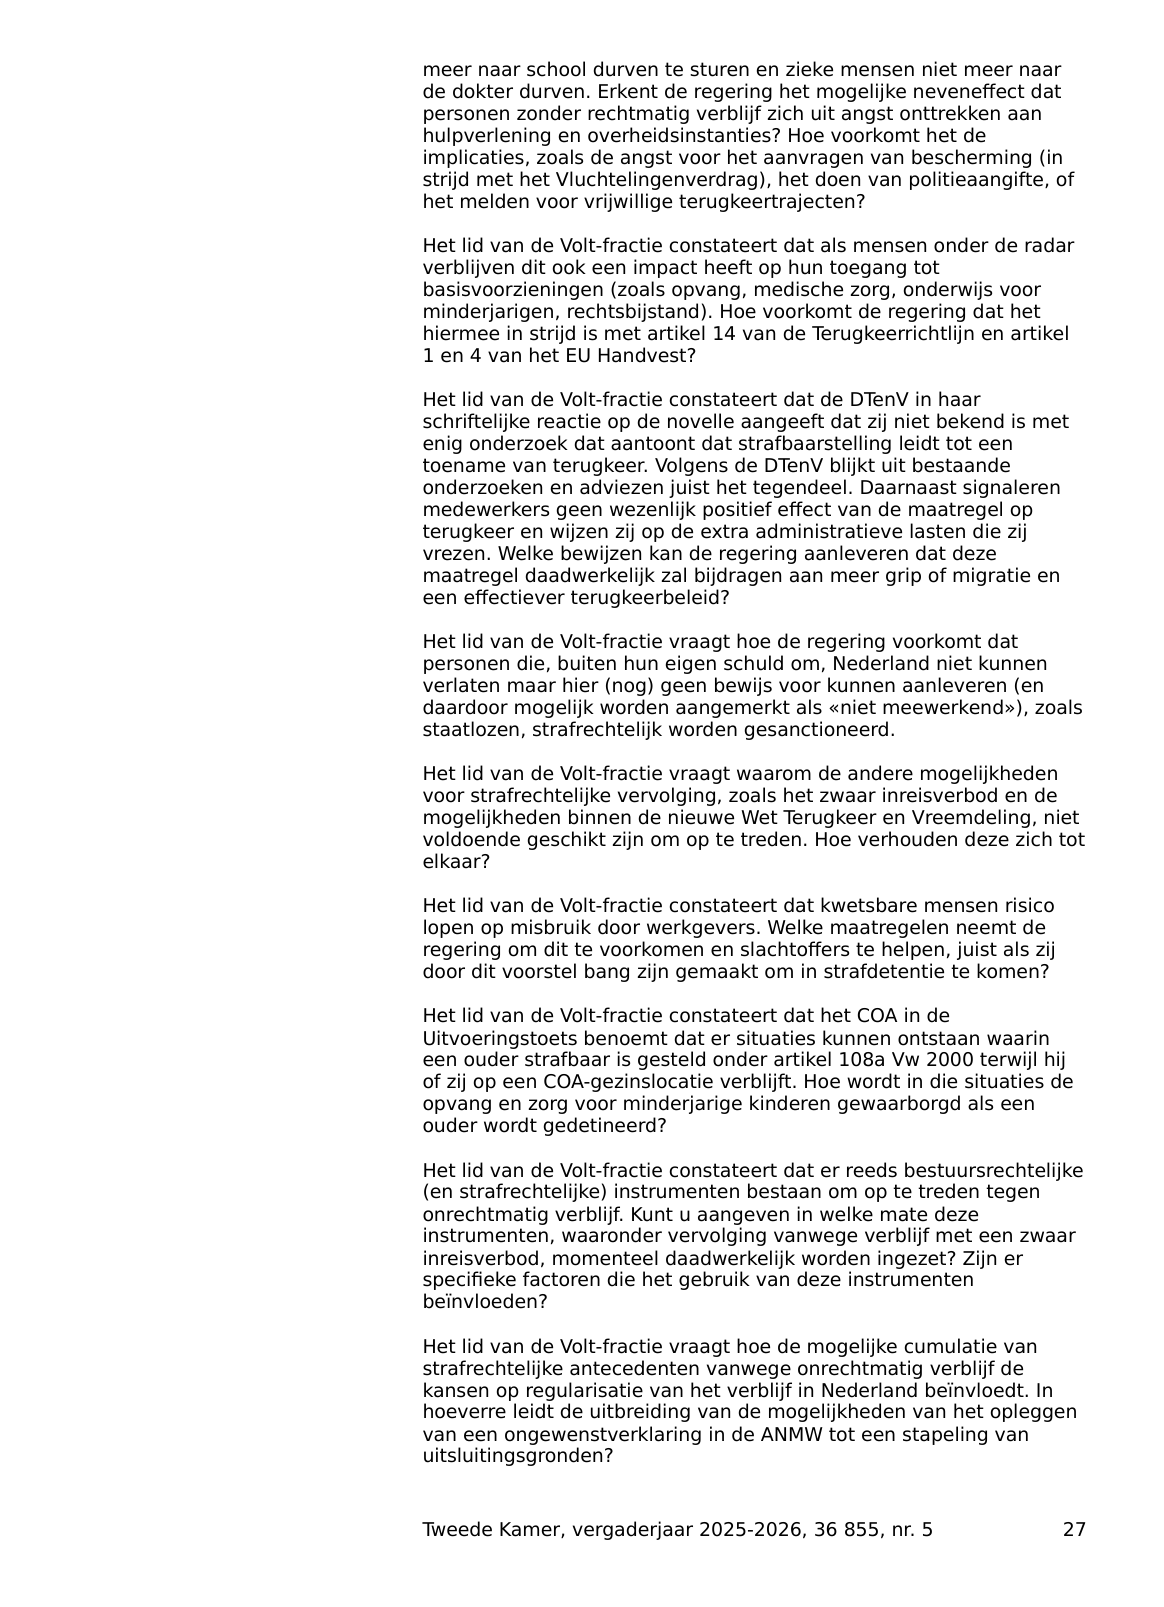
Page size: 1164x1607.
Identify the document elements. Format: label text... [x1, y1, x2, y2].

text Het lid van de Volt-fractie vraagt waarom de andere mogelijkheden voor strafrechtelijke vervolging, zoals het zwaar inreisverbod en de mogelijkheden binnen de nieuwe Wet Terugkeer en Vreemdeling, niet voldoende geschikt zijn om op te treden. Hoe verhouden deze zich tot elkaar? [422, 763, 1087, 873]
text Het lid van de Volt-fractie constateert dat kwetsbare mensen risico lopen op misbruik door werkgevers. Welke maatregelen neemt de regering om dit te voorkomen en slachtoffers te helpen, juist als zij door dit voorstel bang zijn gemaakt om in strafdetentie te komen? [422, 895, 1087, 983]
text Het lid van de Volt-fractie constateert dat er reeds bestuursrechtelijke (en strafrechtelijke) instrumenten bestaan om op te treden tegen onrechtmatig verblijf. Kunt u aangeven in welke mate deze instrumenten, waaronder vervolging vanwege verblijf met een zwaar inreisverbod, momenteel daadwerkelijk worden ingezet? Zijn er specifieke factoren die het gebruik van deze instrumenten beïnvloeden? [422, 1159, 1087, 1313]
text Het lid van de Volt-fractie constateert dat het COA in de Uitvoeringstoets benoemt dat er situaties kunnen ontstaan waarin een ouder strafbaar is gesteld onder artikel 108a Vw 2000 terwijl hij of zij op een COA-gezinslocatie verblijft. Hoe wordt in die situaties de opvang en zorg voor minderjarige kinderen gewaarborgd als een ouder wordt gedetineerd? [422, 1005, 1087, 1137]
text Het lid van de Volt-fractie constateert dat als mensen onder de radar verblijven dit ook een impact heeft op hun toegang tot basisvoorzieningen (zoals opvang, medische zorg, onderwijs voor minderjarigen, rechtsbijstand). Hoe voorkomt de regering dat het hiermee in strijd is met artikel 14 van de Terugkeerrichtlijn en artikel 1 en 4 van het EU Handvest? [422, 235, 1087, 367]
text Het lid van de Volt-fractie constateert dat de DTenV in haar schriftelijke reactie op de novelle aangeeft dat zij niet bekend is met enig onderzoek dat aantoont dat strafbaarstelling leidt tot een toename van terugkeer. Volgens de DTenV blijkt uit bestaande onderzoeken en adviezen juist het tegendeel. Daarnaast signaleren medewerkers geen wezenlijk positief effect van de maatregel op terugkeer en wijzen zij op de extra administratieve lasten die zij vrezen. Welke bewijzen kan de regering aanleveren dat deze maatregel daadwerkelijk zal bijdragen aan meer grip of migratie en een effectiever terugkeerbeleid? [422, 389, 1087, 609]
text Het lid van de Volt-fractie vraagt hoe de regering voorkomt dat personen die, buiten hun eigen schuld om, Nederland niet kunnen verlaten maar hier (nog) geen bewijs voor kunnen aanleveren (en daardoor mogelijk worden aangemerkt als «niet meewerkend»), zoals staatlozen, strafrechtelijk worden gesanctioneerd. [422, 631, 1087, 741]
text Het lid van de Volt-fractie vraagt hoe de mogelijke cumulatie van strafrechtelijke antecedenten vanwege onrechtmatig verblijf de kansen op regularisatie van het verblijf in Nederland beïnvloedt. In hoeverre leidt de uitbreiding van de mogelijkheden van het opleggen van een ongewenstverklaring in de ANMW tot een stapeling van uitsluitingsgronden? [422, 1336, 1087, 1467]
text meer naar school durven te sturen en zieke mensen niet meer naar de dokter durven. Erkent de regering het mogelijke neveneffect dat personen zonder rechtmatig verblijf zich uit angst onttrekken aan hulpverlening en overheidsinstanties? Hoe voorkomt het de implicaties, zoals de angst voor het aanvragen van bescherming (in strijd met het Vluchtelingenverdrag), het doen van politieaangifte, of het melden voor vrijwillige terugkeertrajecten? [422, 59, 1087, 213]
